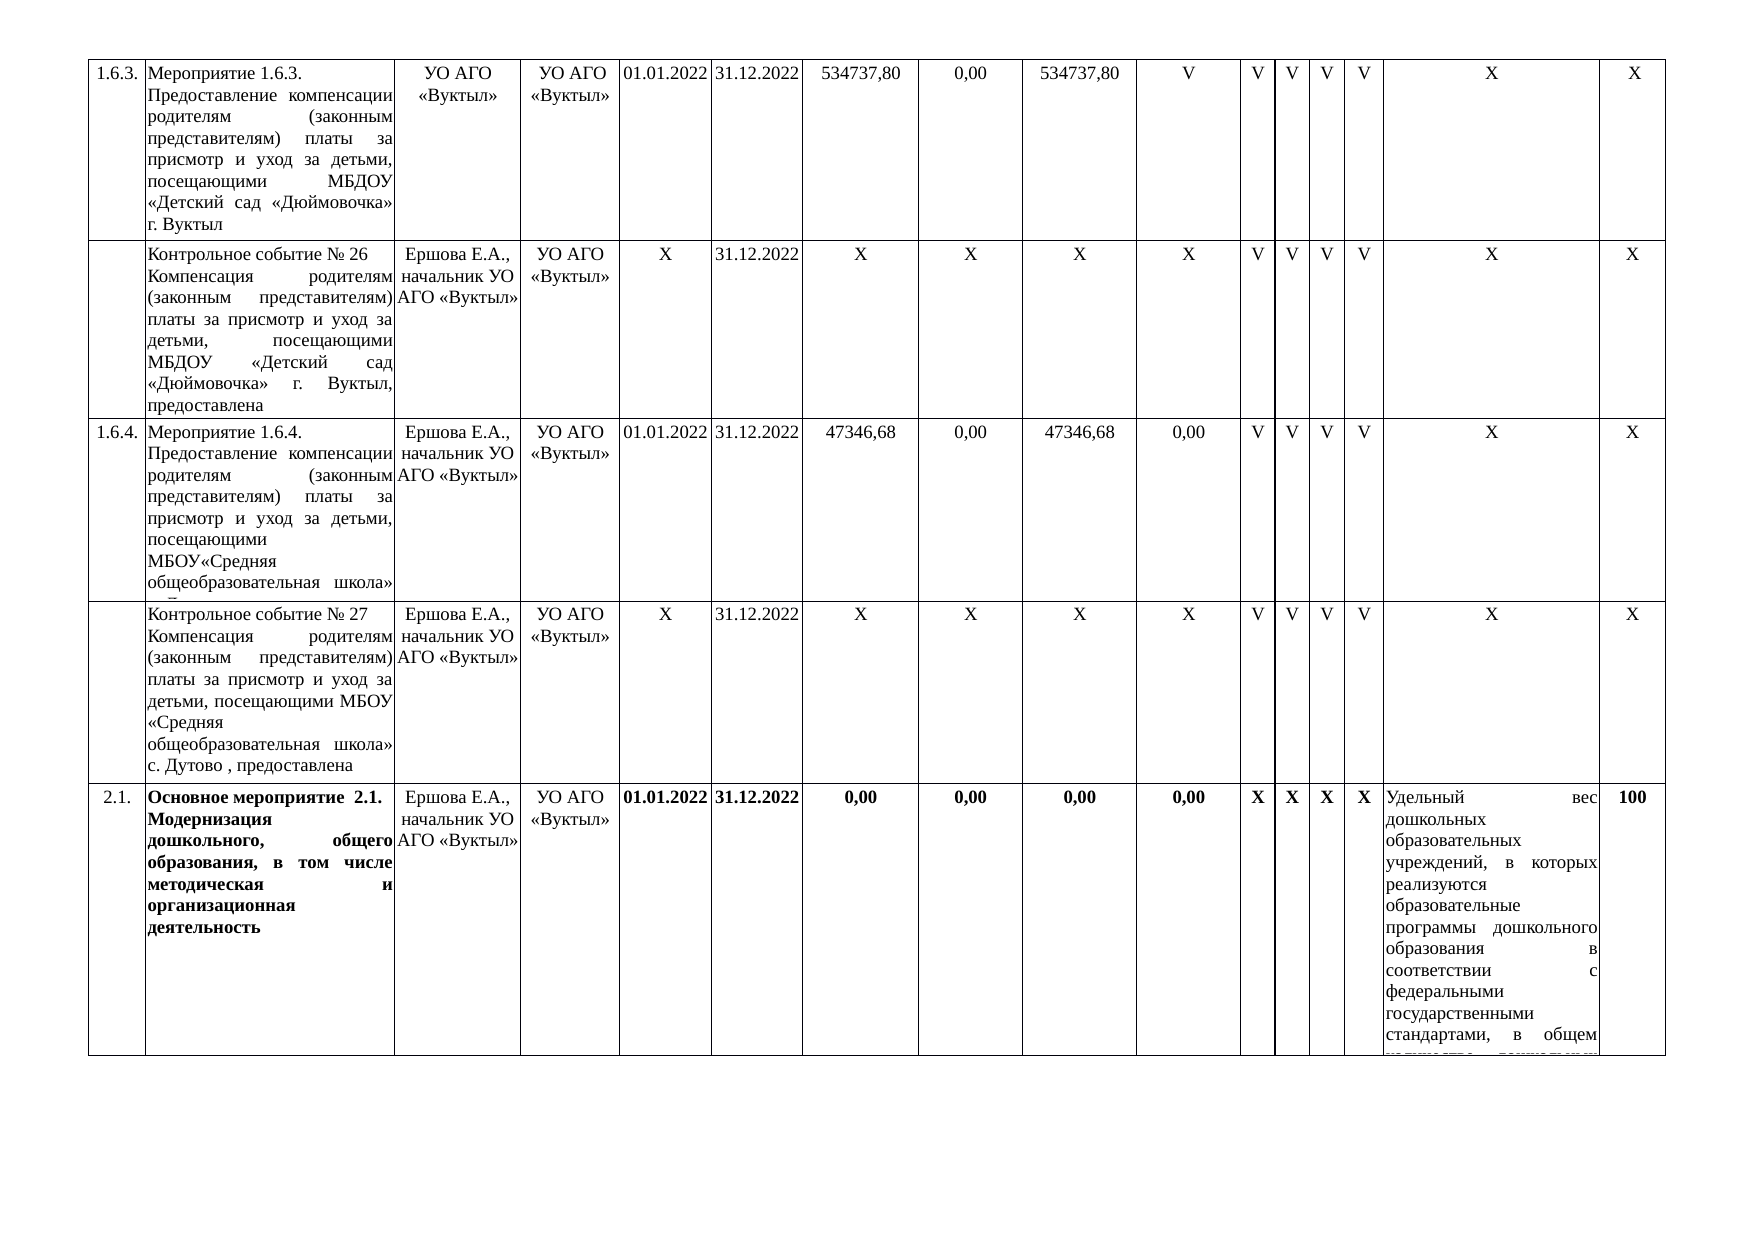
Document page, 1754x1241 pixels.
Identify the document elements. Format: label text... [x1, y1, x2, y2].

table_cell Ершова Е.А., начальник УО АГО «Вуктыл» [395, 602, 520, 783]
table_cell Х [1137, 602, 1240, 783]
table_cell Контрольное событие № 27 Компенсация родителям (законным представителям) платы за присмотр и уход за детьми, посещающими МБОУ «Средняя общеобразовательная школа» с. Дутово , предоставлена [146, 602, 394, 783]
table_cell Х [1384, 419, 1599, 601]
table_cell 1.6.3. [89, 60, 145, 240]
table_cell V [1276, 602, 1309, 783]
table_cell Х [1600, 60, 1665, 240]
table_cell V [1276, 419, 1309, 601]
table_cell Ершова Е.А., начальник УО АГО «Вуктыл» [395, 241, 520, 418]
table_cell Удельный вес дошкольных образовательных учреждений, в которых реализуются образовательные программы дошкольного образования в соответствии с федеральными государственными стандартами, в общем количестве дошкольных образовательных учреждений; процент [1384, 784, 1599, 1055]
table_cell 01.01.2022 [620, 60, 711, 240]
table_cell 31.12.2022 [712, 241, 802, 418]
table_cell Х [1384, 60, 1599, 240]
table_cell V [1345, 602, 1383, 783]
table_cell Х [1023, 241, 1136, 418]
table_cell Х [1310, 784, 1344, 1055]
table_cell Мероприятие 1.6.4. Предоставление компенсации родителям (законным представителям) платы за присмотр и уход за детьми, посещающими МБОУ«Средняя общеобразовательная школа» с. Дутово [146, 419, 394, 601]
table_cell Контрольное событие № 26 Компенсация родителям (законным представителям) платы за присмотр и уход за детьми, посещающими МБДОУ «Детский сад «Дюймовочка» г. Вуктыл, предоставлена [146, 241, 394, 418]
table_cell V [1345, 241, 1383, 418]
table_cell 31.12.2022 [712, 60, 802, 240]
table_cell V [1241, 602, 1274, 783]
table_cell Х [1345, 784, 1383, 1055]
table_cell 0,00 [919, 784, 1022, 1055]
table_cell 0,00 [919, 60, 1022, 240]
table_cell Х [803, 241, 918, 418]
table_cell 534737,80 [803, 60, 918, 240]
table_cell 2.1. [89, 784, 145, 1055]
table_cell 31.12.2022 [712, 784, 802, 1055]
table_cell Х [1600, 602, 1665, 783]
table_cell Х [1137, 241, 1240, 418]
table_cell 1.6.4. [89, 419, 145, 601]
table_cell УО АГО «Вуктыл» [521, 60, 619, 240]
table_cell 31.12.2022 [712, 419, 802, 601]
table_cell 47346,68 [1023, 419, 1136, 601]
table_cell Основное мероприятие 2.1. Модернизация дошкольного, общего образования, в том числе методическая и организационная деятельность [146, 784, 394, 1055]
table_cell 0,00 [919, 419, 1022, 601]
table_cell Х [1241, 784, 1274, 1055]
table_cell [89, 241, 145, 418]
table_cell УО АГО «Вуктыл» [395, 60, 520, 240]
table_cell 01.01.2022 [620, 419, 711, 601]
table_cell V [1276, 60, 1309, 240]
table_cell Х [1384, 602, 1599, 783]
table_cell 31.12.2022 [712, 602, 802, 783]
table_cell V [1345, 419, 1383, 601]
table_cell 0,00 [803, 784, 918, 1055]
table_cell Ершова Е.А., начальник УО АГО «Вуктыл» [395, 419, 520, 601]
table_cell 0,00 [1023, 784, 1136, 1055]
table_cell Х [919, 241, 1022, 418]
table_cell Х [1384, 241, 1599, 418]
table_cell V [1310, 60, 1344, 240]
table_cell 534737,80 [1023, 60, 1136, 240]
table_cell УО АГО «Вуктыл» [521, 419, 619, 601]
table_cell 47346,68 [803, 419, 918, 601]
table_cell V [1310, 602, 1344, 783]
table_cell V [1241, 241, 1274, 418]
table_cell [89, 602, 145, 783]
table_cell V [1137, 60, 1240, 240]
table_cell Х [1276, 784, 1309, 1055]
table_cell УО АГО «Вуктыл» [521, 602, 619, 783]
table_cell Х [803, 602, 918, 783]
table_cell Х [1600, 419, 1665, 601]
table_cell 01.01.2022 [620, 784, 711, 1055]
table_cell УО АГО «Вуктыл» [521, 784, 619, 1055]
table_cell V [1241, 60, 1274, 240]
table_cell V [1310, 419, 1344, 601]
table_cell V [1345, 60, 1383, 240]
table_cell Х [620, 602, 711, 783]
table_cell 0,00 [1137, 784, 1240, 1055]
table_cell Ершова Е.А., начальник УО АГО «Вуктыл» [395, 784, 520, 1055]
table_cell Х [1023, 602, 1136, 783]
table_cell Мероприятие 1.6.3. Предоставление компенсации родителям (законным представителям) платы за присмотр и уход за детьми, посещающими МБДОУ «Детский сад «Дюймовочка» г. Вуктыл [146, 60, 394, 240]
table_cell Х [1600, 241, 1665, 418]
table_cell V [1310, 241, 1344, 418]
table_cell 100 [1600, 784, 1665, 1055]
table_cell 0,00 [1137, 419, 1240, 601]
table_cell V [1241, 419, 1274, 601]
table_cell УО АГО «Вуктыл» [521, 241, 619, 418]
table_cell Х [919, 602, 1022, 783]
table_cell V [1276, 241, 1309, 418]
table_cell Х [620, 241, 711, 418]
